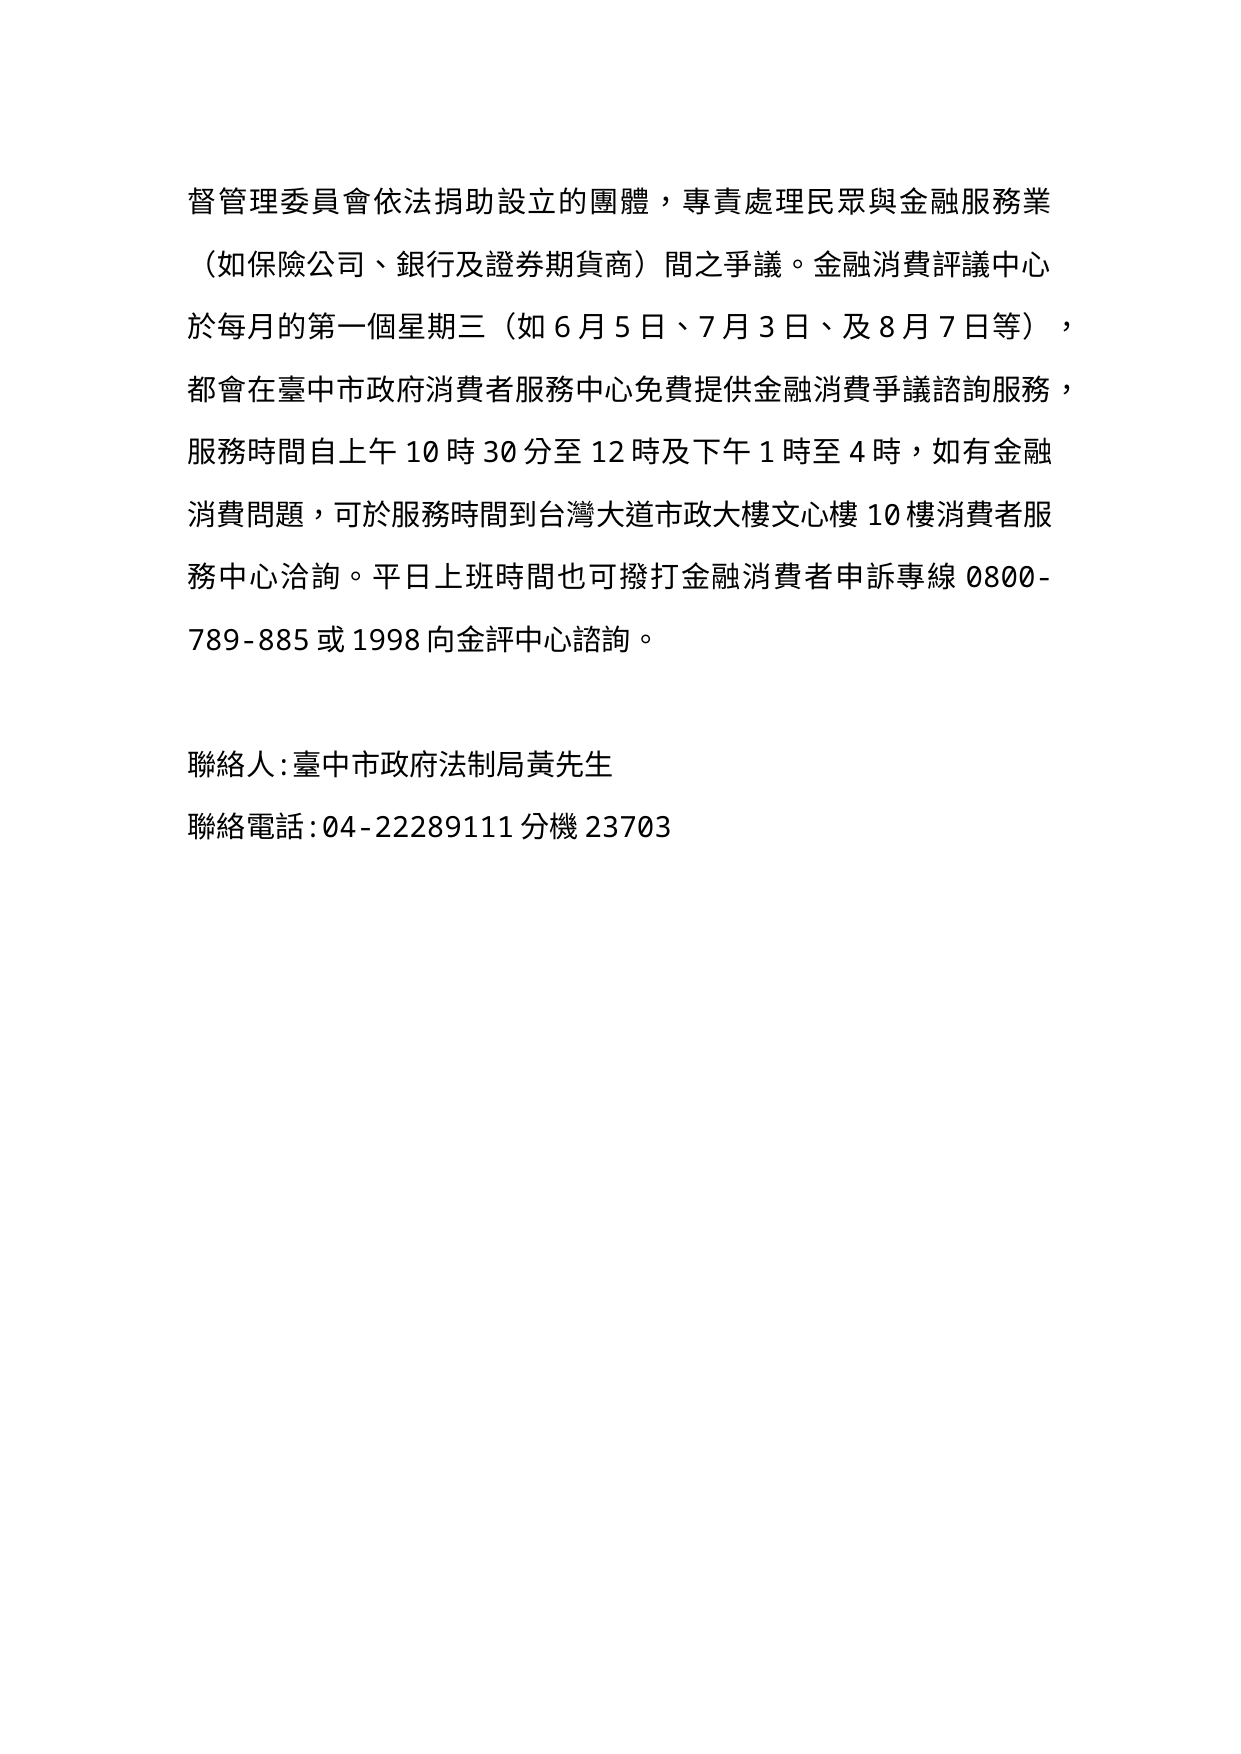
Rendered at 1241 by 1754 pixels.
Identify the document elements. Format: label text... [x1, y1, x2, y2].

text 聯絡電話:04-22289111分機23703 [187, 783, 1053, 846]
text 最後，李善植局長也分享，金融消費評議中心是行政院金融監督管理委員會依法捐助設立的團體，專責處理民眾與金融服務業（如保險公司、銀行及證券期貨商）間之爭議。金融消費評議中心於每月的第一個星期三（如6月5日、7月3日、及8月7日等），都會在臺中市政府消費者服務中心免費提供金融消費爭議諮詢服務，服務時間自上午10時30分至12時及下午1時至4時，如有金融消費問題，可於服務時間到台灣大道市政大樓文心樓10樓消費者服務中心洽詢。平日上班時間也可撥打金融消費者申訴專線0800-789-885或1998向金評中心諮詢。 [187, 158, 1053, 658]
text 聯絡人:臺中市政府法制局黃先生 [187, 721, 1053, 783]
